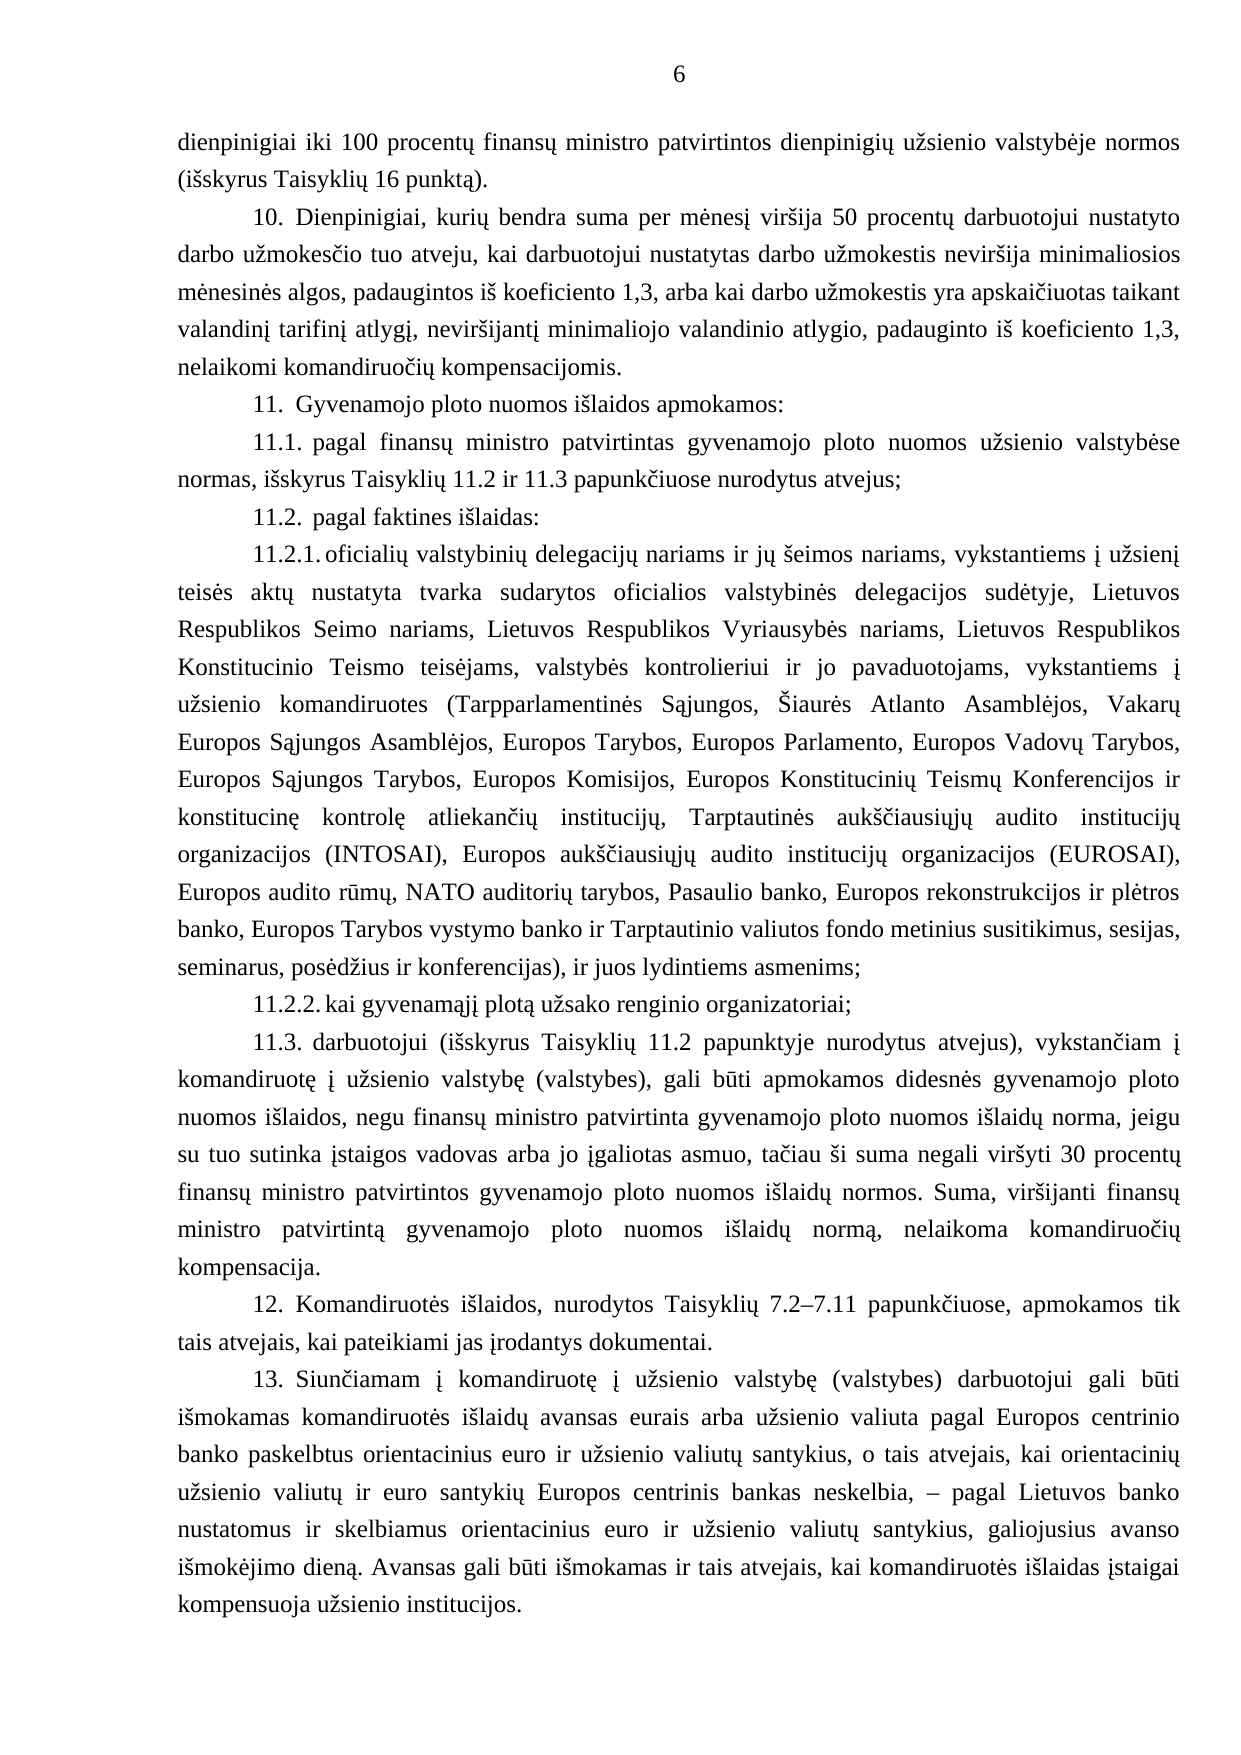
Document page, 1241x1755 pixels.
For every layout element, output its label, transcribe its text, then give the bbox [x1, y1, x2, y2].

text 12. Komandiruotės išlaidos, nurodytos Taisyklių 7.2–7.11 papunkčiuose, apmokamos tik tais atvejais, kai pateikiami jas įrodantys dokumentai. [177, 1281, 1181, 1356]
text 13. Siunčiamam į komandiruotę į užsienio valstybę (valstybes) darbuotojui gali būti išmokamas komandiruotės išlaidų avansas eurais arba užsienio valiuta pagal Europos centrinio banko paskelbtus orientacinius euro ir užsienio valiutų santykius, o tais atvejais, kai orientacinių užsienio valiutų ir euro santykių Europos centrinis bankas neskelbia, – pagal Lietuvos banko nustatomus ir skelbiamus orientacinius euro ir užsienio valiutų santykius, galiojusius avanso išmokėjimo dieną. Avansas gali būti išmokamas ir tais atvejais, kai komandiruotės išlaidas įstaigai kompensuoja užsienio institucijos. [177, 1356, 1181, 1618]
text 11.2.2. kai gyvenamąjį plotą užsako renginio organizatoriai; [177, 981, 1181, 1018]
text 11.3. darbuotojui (išskyrus Taisyklių 11.2 papunktyje nurodytus atvejus), vykstančiam į komandiruotę į užsienio valstybę (valstybes), gali būti apmokamos didesnės gyvenamojo ploto nuomos išlaidos, negu finansų ministro patvirtinta gyvenamojo ploto nuomos išlaidų norma, jeigu su tuo sutinka įstaigos vadovas arba jo įgaliotas asmuo, tačiau ši suma negali viršyti 30 procentų finansų ministro patvirtintos gyvenamojo ploto nuomos išlaidų normos. Suma, viršijanti finansų ministro patvirtintą gyvenamojo ploto nuomos išlaidų normą, nelaikoma komandiruočių kompensacija. [177, 1018, 1181, 1281]
text 10. Dienpinigiai, kurių bendra suma per mėnesį viršija 50 procentų darbuotojui nustatyto darbo užmokesčio tuo atveju, kai darbuotojui nustatytas darbo užmokestis neviršija minimaliosios mėnesinės algos, padaugintos iš koeficiento 1,3, arba kai darbo užmokestis yra apskaičiuotas taikant valandinį tarifinį atlygį, neviršijantį minimaliojo valandinio atlygio, padauginto iš koeficiento 1,3, nelaikomi komandiruočių kompensacijomis. [177, 193, 1181, 381]
text 11. Gyvenamojo ploto nuomos išlaidos apmokamos: [177, 381, 1181, 418]
text 11.1. pagal finansų ministro patvirtintas gyvenamojo ploto nuomos užsienio valstybėse normas, išskyrus Taisyklių 11.2 ir 11.3 papunkčiuose nurodytus atvejus; [177, 418, 1181, 493]
text 11.2. pagal faktines išlaidas: [177, 493, 1181, 531]
text dienpinigiai iki 100 procentų finansų ministro patvirtintos dienpinigių užsienio valstybėje normos (išskyrus Taisyklių 16 punktą). [177, 118, 1181, 193]
text 11.2.1. oficialių valstybinių delegacijų nariams ir jų šeimos nariams, vykstantiems į užsienį teisės aktų nustatyta tvarka sudarytos oficialios valstybinės delegacijos sudėtyje, Lietuvos Respublikos Seimo nariams, Lietuvos Respublikos Vyriausybės nariams, Lietuvos Respublikos Konstitucinio Teismo teisėjams, valstybės kontrolieriui ir jo pavaduotojams, vykstantiems į užsienio komandiruotes (Tarpparlamentinės Sąjungos, Šiaurės Atlanto Asamblėjos, Vakarų Europos Sąjungos Asamblėjos, Europos Tarybos, Europos Parlamento, Europos Vadovų Tarybos, Europos Sąjungos Tarybos, Europos Komisijos, Europos Konstitucinių Teismų Konferencijos ir konstitucinę kontrolę atliekančių institucijų, Tarptautinės aukščiausiųjų audito institucijų organizacijos (INTOSAI), Europos aukščiausiųjų audito institucijų organizacijos (EUROSAI), Europos audito rūmų, NATO auditorių tarybos, Pasaulio banko, Europos rekonstrukcijos ir plėtros banko, Europos Tarybos vystymo banko ir Tarptautinio valiutos fondo metinius susitikimus, sesijas, seminarus, posėdžius ir konferencijas), ir juos lydintiems asmenims; [177, 531, 1181, 981]
